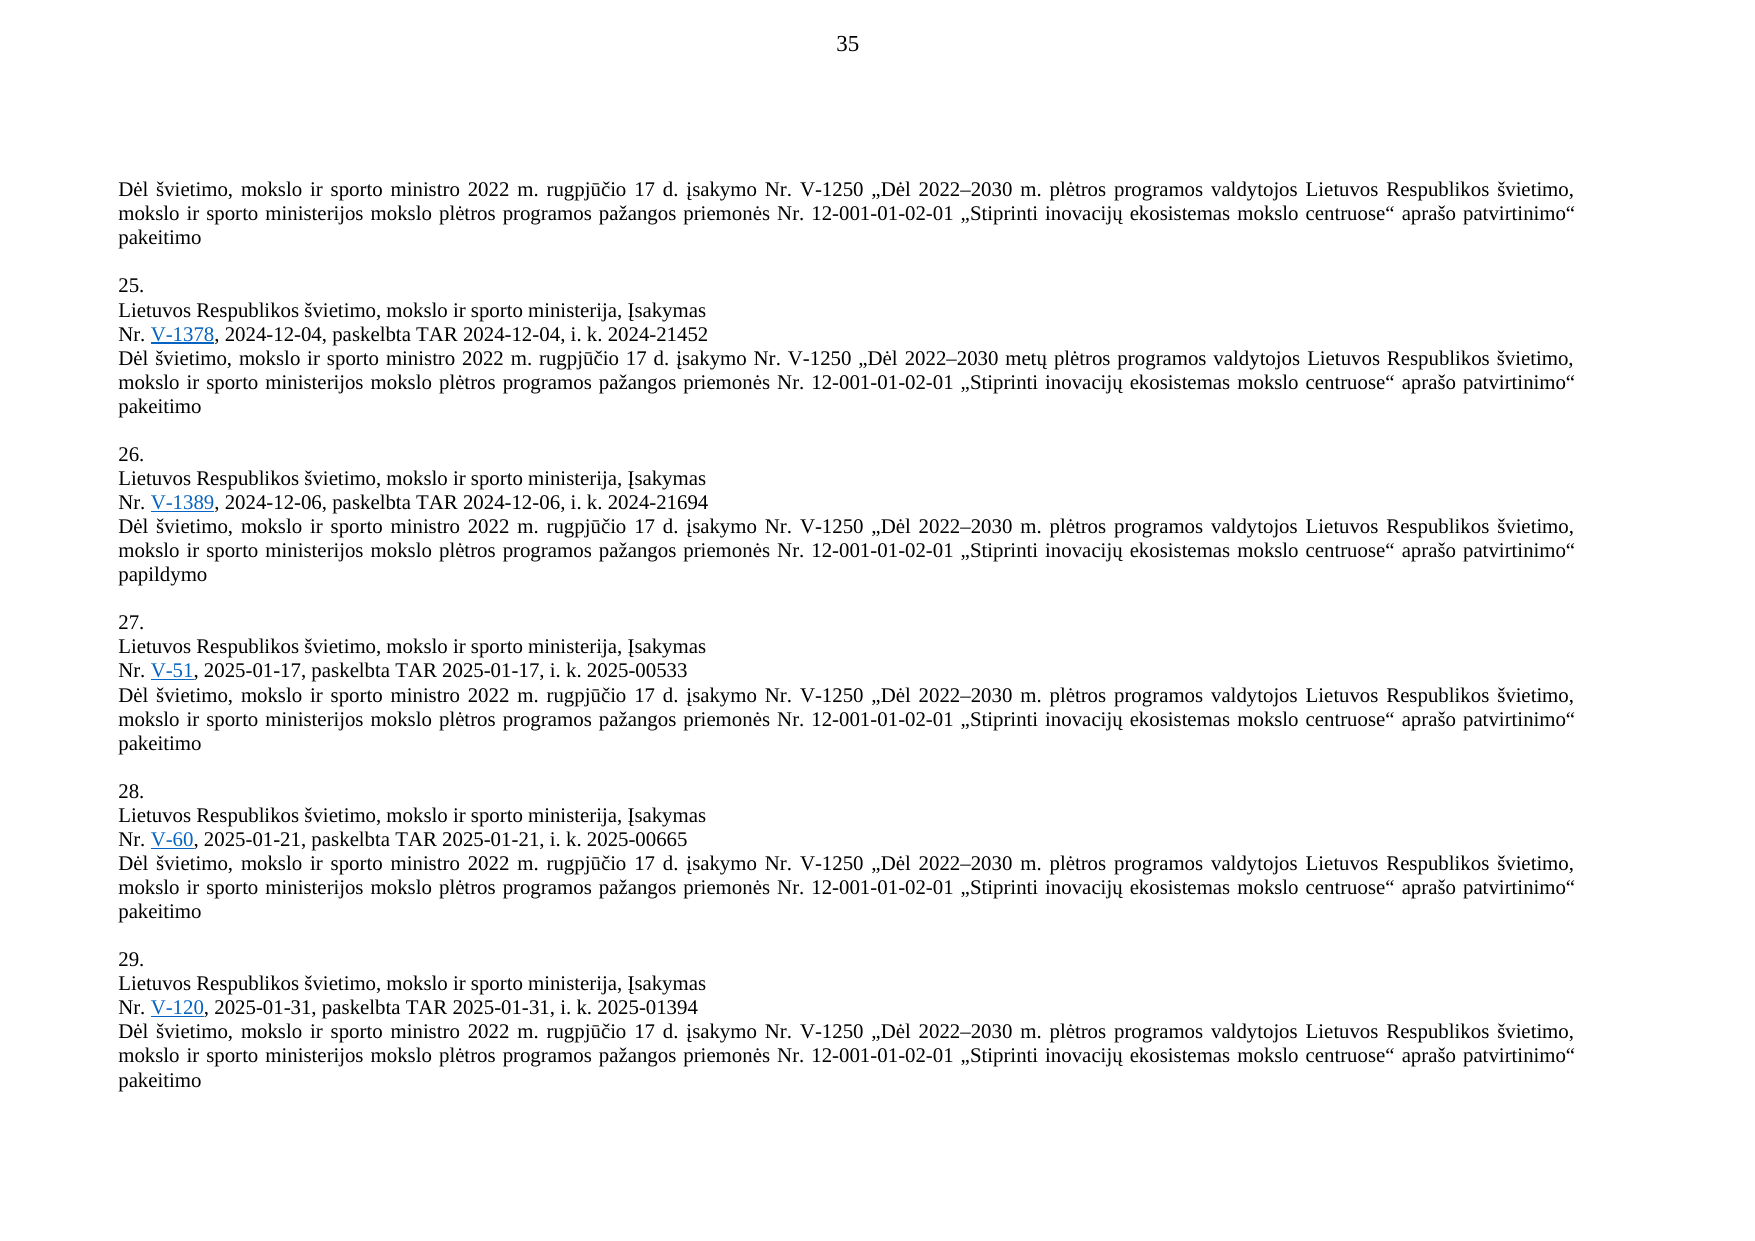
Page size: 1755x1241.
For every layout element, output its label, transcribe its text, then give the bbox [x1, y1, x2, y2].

text Nr. V-51, 2025-01-17, paskelbta TAR 2025-01-17, i. k. 2025-00533 [118, 658, 1577, 682]
text Lietuvos Respublikos švietimo, mokslo ir sporto ministerija, Įsakymas [118, 297, 1577, 322]
text 29. [118, 947, 1577, 971]
text Lietuvos Respublikos švietimo, mokslo ir sporto ministerija, Įsakymas [118, 466, 1577, 490]
text 25. [118, 273, 1577, 297]
text Lietuvos Respublikos švietimo, mokslo ir sporto ministerija, Įsakymas [118, 803, 1577, 827]
text Dėl švietimo, mokslo ir sporto ministro 2022 m. rugpjūčio 17 d. įsakymo Nr. V-1250 „Dėl 2022–2030 m. plėtros programos valdytojos Lietuvos Respublikos švietimo, mokslo ir sporto ministerijos mokslo plėtros programos pažangos priemonės Nr. 12-001-01-02-01 „Stiprinti inovacijų ekosistemas mokslo centruose“ aprašo patvirtinimo“ pakeitimo [118, 682, 1577, 755]
text 27. [118, 610, 1577, 634]
text Nr. V-1378, 2024-12-04, paskelbta TAR 2024-12-04, i. k. 2024-21452 [118, 322, 1577, 346]
text Dėl švietimo, mokslo ir sporto ministro 2022 m. rugpjūčio 17 d. įsakymo Nr. V-1250 „Dėl 2022–2030 m. plėtros programos valdytojos Lietuvos Respublikos švietimo, mokslo ir sporto ministerijos mokslo plėtros programos pažangos priemonės Nr. 12-001-01-02-01 „Stiprinti inovacijų ekosistemas mokslo centruose“ aprašo patvirtinimo“ pakeitimo [118, 177, 1577, 249]
text Dėl švietimo, mokslo ir sporto ministro 2022 m. rugpjūčio 17 d. įsakymo Nr. V-1250 „Dėl 2022–2030 m. plėtros programos valdytojos Lietuvos Respublikos švietimo, mokslo ir sporto ministerijos mokslo plėtros programos pažangos priemonės Nr. 12-001-01-02-01 „Stiprinti inovacijų ekosistemas mokslo centruose“ aprašo patvirtinimo“ papildymo [118, 514, 1577, 586]
text Dėl švietimo, mokslo ir sporto ministro 2022 m. rugpjūčio 17 d. įsakymo Nr. V-1250 „Dėl 2022–2030 m. plėtros programos valdytojos Lietuvos Respublikos švietimo, mokslo ir sporto ministerijos mokslo plėtros programos pažangos priemonės Nr. 12-001-01-02-01 „Stiprinti inovacijų ekosistemas mokslo centruose“ aprašo patvirtinimo“ pakeitimo [118, 851, 1577, 923]
text Lietuvos Respublikos švietimo, mokslo ir sporto ministerija, Įsakymas [118, 634, 1577, 658]
text Lietuvos Respublikos švietimo, mokslo ir sporto ministerija, Įsakymas [118, 971, 1577, 995]
text 26. [118, 442, 1577, 466]
text Dėl švietimo, mokslo ir sporto ministro 2022 m. rugpjūčio 17 d. įsakymo Nr. V-1250 „Dėl 2022–2030 m. plėtros programos valdytojos Lietuvos Respublikos švietimo, mokslo ir sporto ministerijos mokslo plėtros programos pažangos priemonės Nr. 12-001-01-02-01 „Stiprinti inovacijų ekosistemas mokslo centruose“ aprašo patvirtinimo“ pakeitimo [118, 1019, 1577, 1092]
text Dėl švietimo, mokslo ir sporto ministro 2022 m. rugpjūčio 17 d. įsakymo Nr. V-1250 „Dėl 2022–2030 metų plėtros programos valdytojos Lietuvos Respublikos švietimo, mokslo ir sporto ministerijos mokslo plėtros programos pažangos priemonės Nr. 12-001-01-02-01 „Stiprinti inovacijų ekosistemas mokslo centruose“ aprašo patvirtinimo“ pakeitimo [118, 346, 1577, 418]
text Nr. V-1389, 2024-12-06, paskelbta TAR 2024-12-06, i. k. 2024-21694 [118, 490, 1577, 514]
text Nr. V-120, 2025-01-31, paskelbta TAR 2025-01-31, i. k. 2025-01394 [118, 995, 1577, 1019]
text 28. [118, 779, 1577, 803]
text Nr. V-60, 2025-01-21, paskelbta TAR 2025-01-21, i. k. 2025-00665 [118, 827, 1577, 851]
